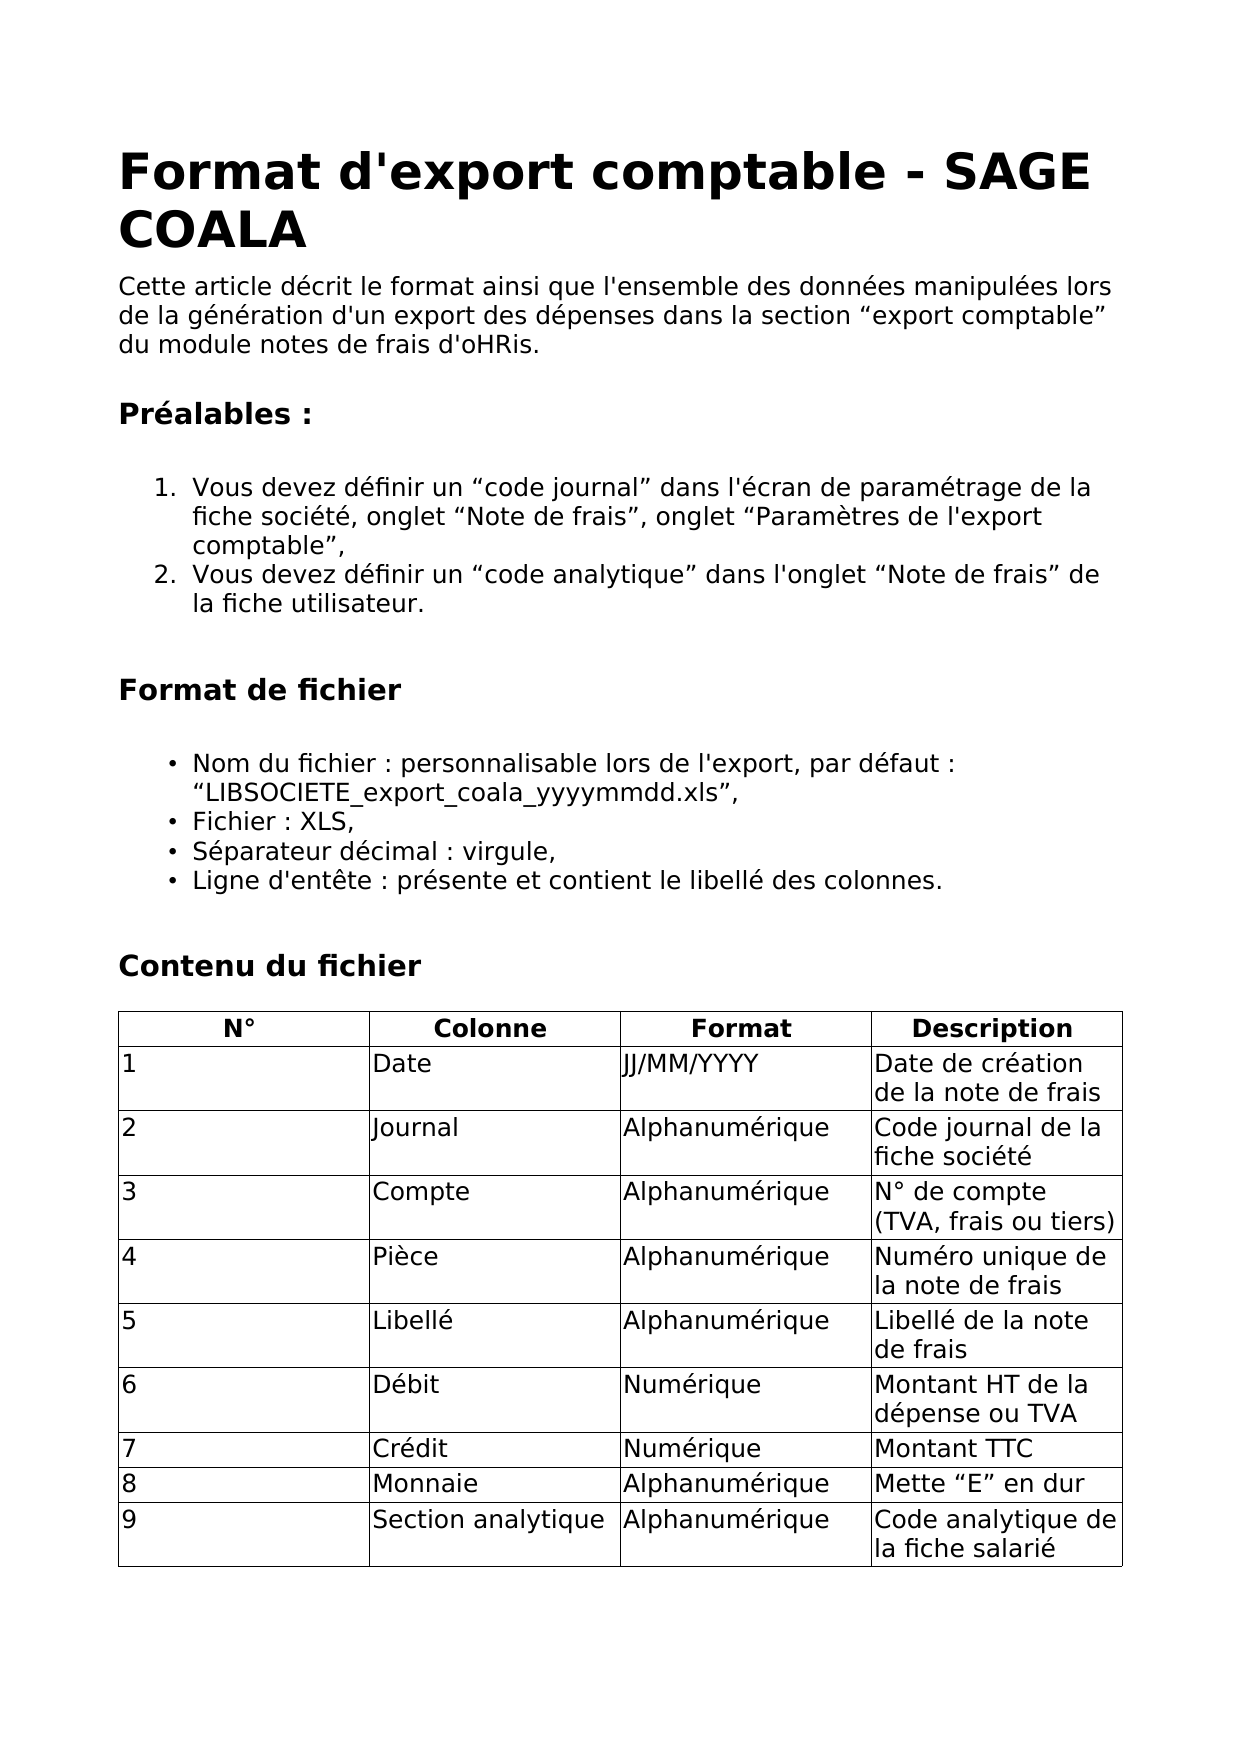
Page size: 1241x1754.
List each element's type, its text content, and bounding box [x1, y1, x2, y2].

table_cell Journal [370, 1111, 620, 1174]
table_cell N° de compte (TVA, frais ou tiers) [872, 1176, 1122, 1239]
text Cette article décrit le format ainsi que l'ensemble des données manipulées lors de la génération d'un export des dépenses dans la section “export comptable” du module notes de frais d'oHRis. [118, 272, 1122, 359]
table_cell 6 [119, 1368, 369, 1432]
table_cell Date [370, 1047, 620, 1110]
table_header Description [872, 1012, 1122, 1046]
list Vous devez définir un “code journal” dans l'écran de paramétrage de la fiche société, onglet “Note de frais”, onglet “Paramètres de l'export comptable”, [177, 473, 1122, 561]
table_cell Compte [370, 1176, 620, 1239]
table_cell Code analytique de la fiche salarié [872, 1503, 1122, 1566]
table_cell 2 [119, 1111, 369, 1174]
table_cell 5 [119, 1304, 369, 1367]
table_header Format [621, 1012, 871, 1046]
table_cell Alphanumérique [621, 1111, 871, 1174]
table_cell Alphanumérique [621, 1240, 871, 1303]
table_cell Date de création de la note de frais [872, 1047, 1122, 1110]
subtitle Préalables : [118, 397, 1122, 431]
list Ligne d'entête : présente et contient le libellé des colonnes. [177, 866, 1122, 895]
table_header Colonne [370, 1012, 620, 1046]
table_cell 4 [119, 1240, 369, 1303]
subtitle Format de fichier [118, 673, 1122, 707]
table_cell Section analytique [370, 1503, 620, 1566]
table_cell Montant TTC [872, 1433, 1122, 1467]
table_cell Alphanumérique [621, 1176, 871, 1239]
table_cell Alphanumérique [621, 1304, 871, 1367]
table_cell 9 [119, 1503, 369, 1566]
table_cell Libellé [370, 1304, 620, 1367]
table_cell JJ/MM/YYYY [621, 1047, 871, 1110]
subtitle Contenu du fichier [118, 949, 1122, 983]
table_cell Débit [370, 1368, 620, 1432]
table_cell Alphanumérique [621, 1503, 871, 1566]
table_cell Libellé de la note de frais [872, 1304, 1122, 1367]
table_cell Crédit [370, 1433, 620, 1467]
table_cell Numéro unique de la note de frais [872, 1240, 1122, 1303]
list Fichier : XLS, [177, 808, 1122, 837]
table_cell Monnaie [370, 1468, 620, 1502]
table_header N° [119, 1012, 369, 1046]
list Nom du fichier : personnalisable lors de l'export, par défaut : “LIBSOCIETE_export_coala_yyyymmdd.xls”, [177, 749, 1122, 808]
table_cell 8 [119, 1468, 369, 1502]
table_cell 1 [119, 1047, 369, 1110]
table_cell Numérique [621, 1433, 871, 1467]
list Séparateur décimal : virgule, [177, 837, 1122, 866]
table_cell 7 [119, 1433, 369, 1467]
subtitle Format d'export comptable - SAGE COALA [118, 143, 1122, 259]
table_cell Montant HT de la dépense ou TVA [872, 1368, 1122, 1432]
table_cell Mette “E” en dur [872, 1468, 1122, 1502]
table_cell Alphanumérique [621, 1468, 871, 1502]
table_cell Numérique [621, 1368, 871, 1432]
list Vous devez définir un “code analytique” dans l'onglet “Note de frais” de la fiche utilisateur. [177, 561, 1122, 619]
table_cell Pièce [370, 1240, 620, 1303]
table_cell Code journal de la fiche société [872, 1111, 1122, 1174]
table_cell 3 [119, 1176, 369, 1239]
